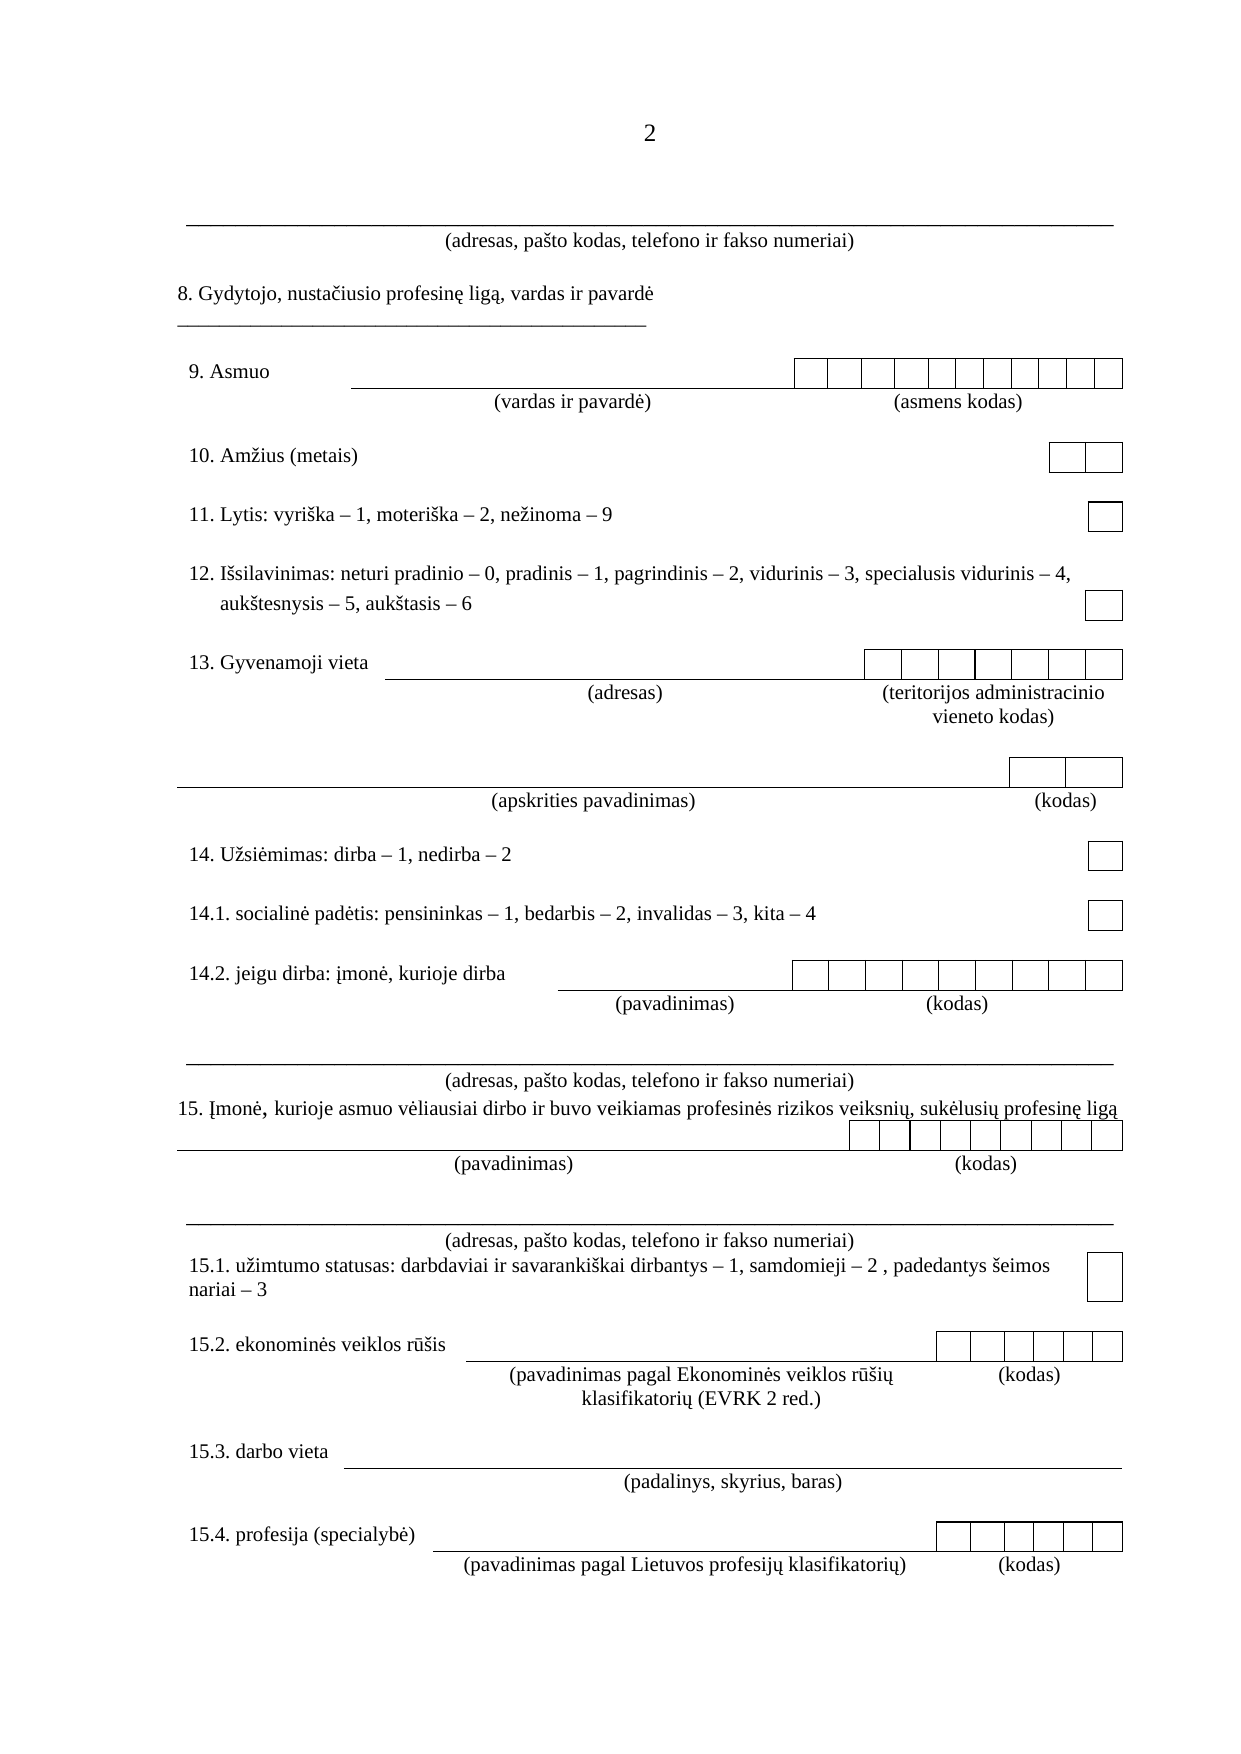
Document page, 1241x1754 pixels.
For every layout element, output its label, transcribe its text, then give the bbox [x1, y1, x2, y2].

table_header [385, 649, 864, 679]
table_header [939, 650, 974, 679]
table_header [902, 650, 938, 679]
table_header [937, 1332, 970, 1361]
table_cell aukštesnysis – 5, aukštasis – 6 [177, 590, 1085, 619]
table_cell [177, 1551, 433, 1576]
table_header [1001, 1121, 1031, 1150]
table_header [971, 1121, 1000, 1150]
text _ [177, 200, 1122, 228]
table_header [976, 961, 1012, 989]
table_cell (apskrities pavadinimas) [177, 788, 1009, 812]
table_header [1093, 1332, 1122, 1361]
table_header [344, 1439, 1122, 1467]
table_cell [177, 990, 558, 1015]
table_header [911, 1121, 940, 1150]
table_header [1050, 443, 1085, 472]
table_header 14.1. socialinė padėtis: pensininkas – 1, bedarbis – 2, invalidas – 3, kita – 4 [177, 900, 1088, 930]
table_header [1092, 1121, 1122, 1150]
table_header [939, 961, 975, 989]
table_header [1086, 443, 1122, 472]
text (adresas, pašto kodas, telefono ir fakso numeriai) [177, 228, 1122, 252]
table_header [1034, 1523, 1063, 1551]
table_header 10. Amžius (metais) [177, 442, 1049, 472]
table_header [971, 1332, 1004, 1361]
table_header [1089, 503, 1122, 531]
table_header [1010, 758, 1065, 787]
table_header 15.4. profesija (specialybė) [177, 1521, 433, 1551]
table_cell (pavadinimas pagal Ekonominės veiklos rūšių klasifikatorių (EVRK 2 red.) [466, 1362, 937, 1410]
table_header 15.1. užimtumo statusas: darbdaviai ir savarankiškai dirbantys – 1, samdomieji – 2 , padedantys šeimos nariai – 3 [177, 1252, 1087, 1301]
table_cell [1086, 591, 1122, 619]
text 8. Gydytojo, nustačiusio profesinę ligą, vardas ir pavardė _____________________________________________ [177, 281, 1122, 329]
table_cell (kodas) [937, 1362, 1122, 1410]
text _ [177, 1039, 1122, 1067]
text _ [177, 1199, 1122, 1228]
table_header [971, 1523, 1004, 1551]
table_cell [177, 1361, 466, 1410]
table_cell (adresas) [385, 680, 864, 728]
table_cell (kodas) [792, 991, 1122, 1015]
table_header [1012, 359, 1038, 388]
table_header [1088, 1253, 1122, 1301]
table_header [1093, 1523, 1122, 1551]
table_header [828, 359, 861, 388]
table_header [1067, 359, 1094, 388]
table_header [1064, 1523, 1092, 1551]
table_header 14. Užsiėmimas: dirba – 1, nedirba – 2 [177, 841, 1088, 870]
table_cell (asmens kodas) [794, 389, 1122, 413]
table_header [866, 961, 902, 989]
table_header [956, 359, 983, 388]
table_cell (kodas) [1009, 788, 1122, 812]
table_header 14.2. jeigu dirba: įmonė, kurioje dirba [177, 960, 558, 989]
table_header 13. Gyvenamoji vieta [177, 649, 385, 679]
table_header [177, 1120, 849, 1150]
table_header [902, 501, 1088, 531]
table_header [1064, 1332, 1092, 1361]
table_cell (padalinys, skyrius, baras) [344, 1469, 1122, 1493]
table_header [1086, 961, 1122, 989]
table_cell [177, 388, 351, 413]
table_header [1086, 650, 1122, 679]
table_header 15.3. darbo vieta [177, 1439, 344, 1467]
table_header [466, 1331, 936, 1361]
table_header [929, 359, 955, 388]
table_cell (pavadinimas) [558, 991, 792, 1015]
table_header [1049, 961, 1085, 989]
table_header [941, 1121, 970, 1150]
table_header [433, 1521, 936, 1551]
table_header [865, 650, 901, 679]
table_header [895, 359, 928, 388]
table_header [795, 359, 827, 388]
table_header [1066, 758, 1122, 787]
table_header 11. Lytis: vyriška – 1, moteriška – 2, nežinoma – 9 [177, 501, 902, 531]
table_header [1085, 561, 1122, 590]
table_header [862, 359, 894, 388]
table_cell (teritorijos administracinio vieneto kodas) [865, 680, 1122, 728]
table_cell (kodas) [937, 1552, 1122, 1576]
table_cell (pavadinimas pagal Lietuvos profesijų klasifikatorių) [433, 1552, 937, 1576]
table_header [177, 757, 1009, 787]
table_header 15.2. ekonominės veiklos rūšis [177, 1331, 466, 1361]
table_header [1005, 1523, 1033, 1551]
table_header [1062, 1121, 1091, 1150]
table_header [1095, 359, 1122, 388]
text (adresas, pašto kodas, telefono ir fakso numeriai) [177, 1228, 1122, 1252]
table_header [1005, 1332, 1033, 1361]
table_cell (kodas) [850, 1151, 1122, 1175]
text (adresas, pašto kodas, telefono ir fakso numeriai) [177, 1067, 1122, 1092]
table_header [984, 359, 1011, 388]
table_header [351, 358, 794, 388]
table_header [976, 650, 1011, 679]
table_header [1032, 1121, 1061, 1150]
table_header [829, 961, 865, 989]
table_header [1012, 650, 1048, 679]
table_header 12. Išsilavinimas: neturi pradinio – 0, pradinis – 1, pagrindinis – 2, vidurinis – 3, specialusis vidurinis – 4, [177, 561, 1085, 590]
table_header [558, 960, 792, 989]
table_cell [177, 679, 385, 728]
table_cell (pavadinimas) [177, 1151, 850, 1175]
table_cell (vardas ir pavardė) [351, 389, 794, 413]
text 15. Įmonė, kurioje asmuo vėliausiai dirbo ir buvo veikiamas profesinės rizikos veiksnių, sukėlusių profesinę ligą [177, 1092, 1122, 1120]
table_header [793, 961, 828, 989]
table_header [1039, 359, 1066, 388]
table_header [850, 1121, 879, 1150]
table_header [937, 1523, 970, 1551]
table_header [1049, 650, 1085, 679]
table_header [1089, 901, 1122, 930]
table_header [1034, 1332, 1063, 1361]
table_header [1013, 961, 1048, 989]
table_header 9. Asmuo [177, 358, 351, 388]
table_cell [177, 1468, 344, 1493]
table_header [880, 1121, 909, 1150]
table_header [903, 961, 938, 989]
table_header [1089, 842, 1122, 870]
